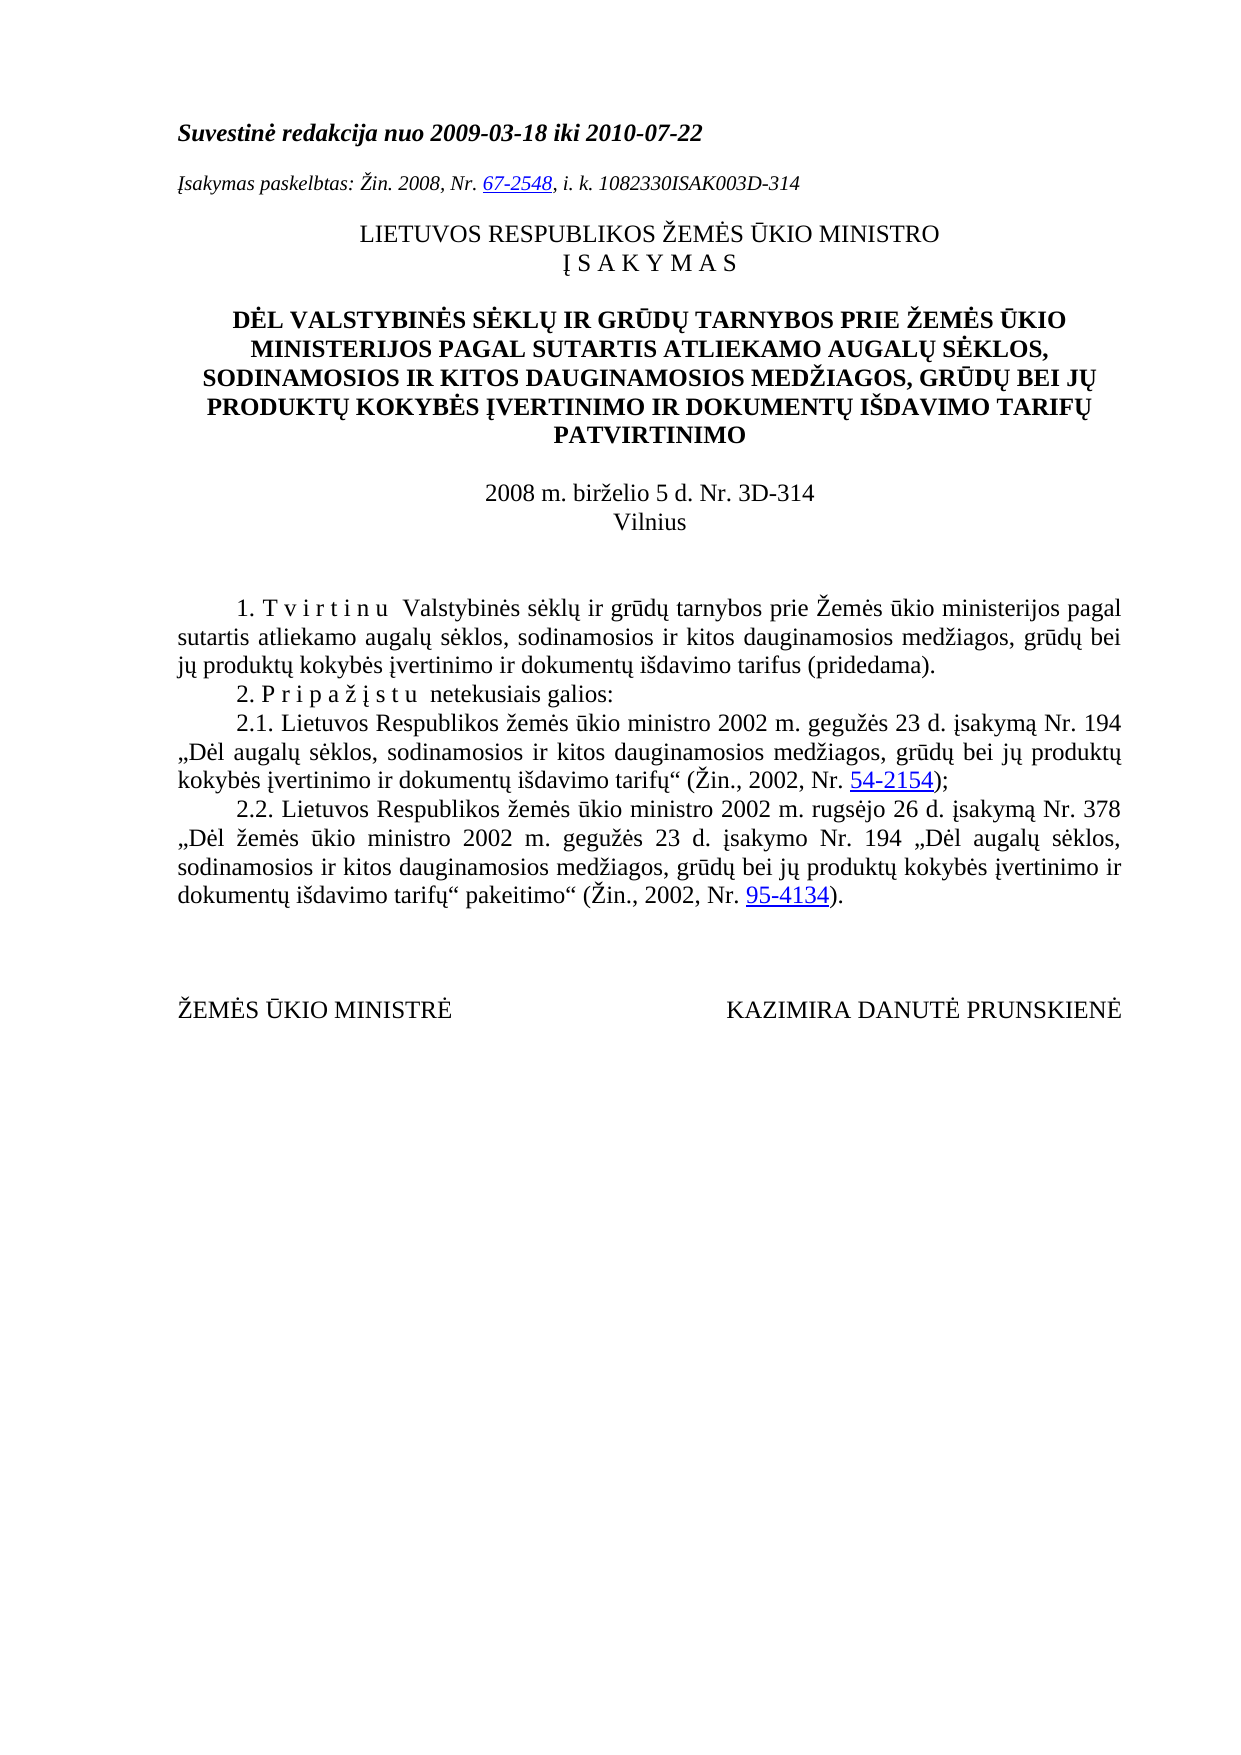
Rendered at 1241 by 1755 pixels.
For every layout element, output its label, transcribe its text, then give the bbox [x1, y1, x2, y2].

text LIETUVOS RESPUBLIKOS ŽEMĖS ŪKIO MINISTRO [177, 219, 1122, 248]
text DĖL VALSTYBINĖS SĖKLŲ IR GRŪDŲ TARNYBOS PRIE ŽEMĖS ŪKIO MINISTERIJOS PAGAL SUTARTIS ATLIEKAMO AUGALŲ SĖKLOS, SODINAMOSIOS IR KITOS DAUGINAMOSIOS MEDŽIAGOS, GRŪDŲ BEI JŲ PRODUKTŲ KOKYBĖS ĮVERTINIMO IR DOKUMENTŲ IŠDAVIMO TARIFŲ PATVIRTINIMO [177, 305, 1122, 449]
text Suvestinė redakcija nuo 2009-03-18 iki 2010-07-22 [177, 118, 1122, 147]
text Įsakymas paskelbtas: Žin. 2008, Nr. 67-2548, i. k. 1082330ISAK003D-314 [177, 171, 1122, 195]
text 2. Pripažįstu netekusiais galios: [177, 679, 1122, 708]
text Vilnius [177, 507, 1122, 535]
text ĮSAKYMAS [177, 248, 1122, 277]
text 2.1. Lietuvos Respublikos žemės ūkio ministro 2002 m. gegužės 23 d. įsakymą Nr. 194 „Dėl augalų sėklos, sodinamosios ir kitos dauginamosios medžiagos, grūdų bei jų produktų kokybės įvertinimo ir dokumentų išdavimo tarifų“ (Žin., 2002, Nr. 54-2154); [177, 708, 1122, 794]
text 1. Tvirtinu Valstybinės sėklų ir grūdų tarnybos prie Žemės ūkio ministerijos pagal sutartis atliekamo augalų sėklos, sodinamosios ir kitos dauginamosios medžiagos, grūdų bei jų produktų kokybės įvertinimo ir dokumentų išdavimo tarifus (pridedama). [177, 593, 1122, 679]
text ŽEMĖS ŪKIO MINISTRĖ KAZIMIRA DANUTĖ PRUNSKIENĖ [177, 995, 1122, 1024]
text 2.2. Lietuvos Respublikos žemės ūkio ministro 2002 m. rugsėjo 26 d. įsakymą Nr. 378 „Dėl žemės ūkio ministro 2002 m. gegužės 23 d. įsakymo Nr. 194 „Dėl augalų sėklos, sodinamosios ir kitos dauginamosios medžiagos, grūdų bei jų produktų kokybės įvertinimo ir dokumentų išdavimo tarifų“ pakeitimo“ (Žin., 2002, Nr. 95-4134). [177, 794, 1122, 909]
text 2008 m. birželio 5 d. Nr. 3D-314 [177, 478, 1122, 507]
